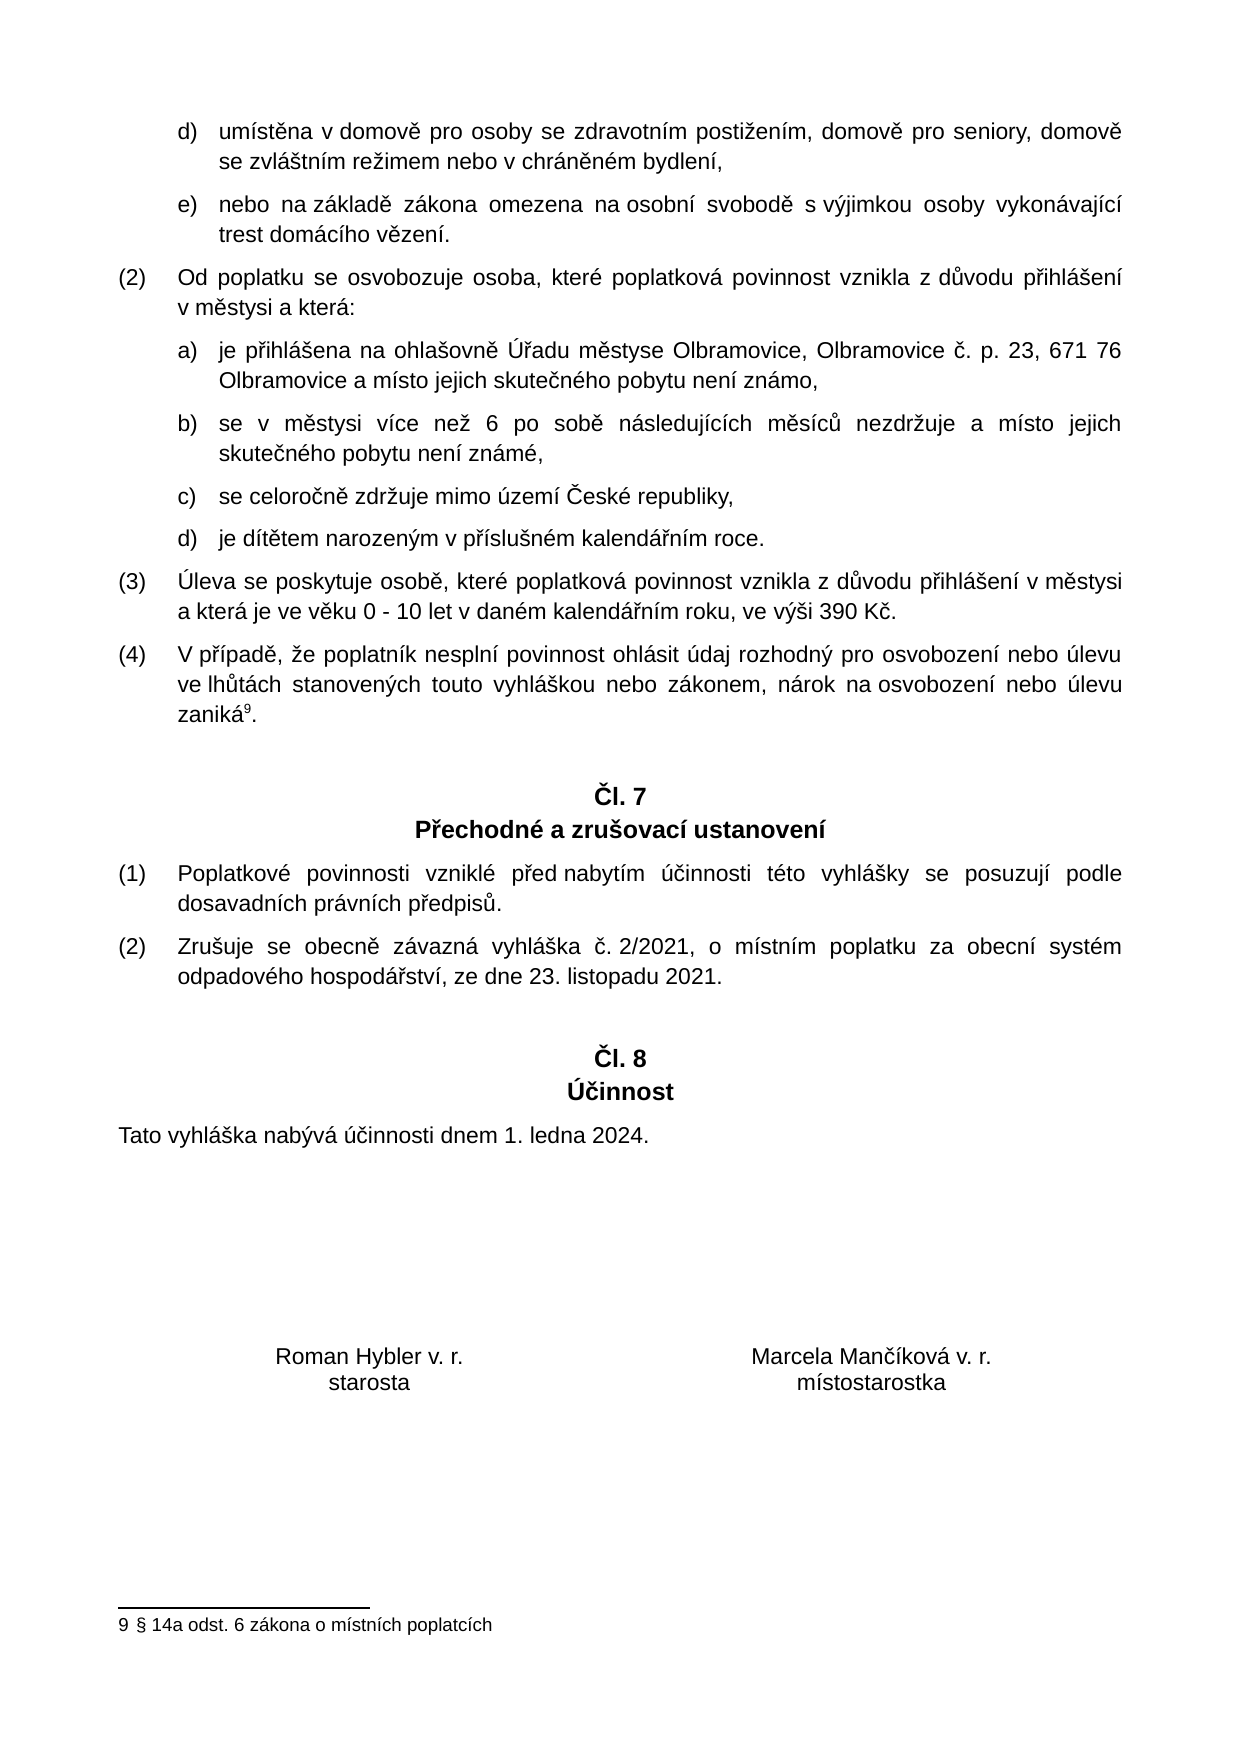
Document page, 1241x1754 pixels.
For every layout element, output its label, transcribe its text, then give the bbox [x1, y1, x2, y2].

table_cell [118, 1401, 620, 1519]
list Od poplatku se osvobozuje osoba, které poplatková povinnost vznikla z důvodu přihlášení v městysi a která: [118, 264, 1122, 321]
list Zrušuje se obecně závazná vyhláška č. 2/2021, o místním poplatku za obecní systém odpadového hospodářství, ze dne 23. listopadu 2021. [118, 933, 1122, 990]
list nebo na základě zákona omezena na osobní svobodě s výjimkou osoby vykonávající trest domácího vězení. [177, 191, 1122, 248]
list se celoročně zdržuje mimo území České republiky, [177, 483, 1122, 509]
table_cell [620, 1401, 1122, 1519]
text Tato vyhláška nabývá účinnosti dnem 1. ledna 2024. [118, 1122, 1122, 1148]
subtitle Čl. 8 Účinnost [118, 1043, 1122, 1105]
list se v městysi více než 6 po sobě následujících měsíců nezdržuje a místo jejich skutečného pobytu není známé, [177, 410, 1122, 466]
subtitle Čl. 7 Přechodné a zrušovací ustanovení [118, 782, 1122, 843]
list V případě, že poplatník nesplní povinnost ohlásit údaj rozhodný pro osvobození nebo úlevu ve lhůtách stanovených touto vyhláškou nebo zákonem, nárok na osvobození nebo úlevu zaniká. [118, 641, 1122, 728]
list je přihlášena na ohlašovně Úřadu městyse Olbramovice, Olbramovice č. p. 23, 671 76 Olbramovice a místo jejich skutečného pobytu není známo, [177, 337, 1122, 393]
table_header Roman Hybler v. r. starosta [118, 1283, 620, 1401]
list § 14a odst. 6 zákona o místních poplatcích [118, 1614, 1122, 1635]
list Úleva se poskytuje osobě, které poplatková povinnost vznikla z důvodu přihlášení v městysi a která je ve věku 0 - 10 let v daném kalendářním roku, ve výši 390 Kč. [118, 568, 1122, 625]
table_header Marcela Mančíková v. r. místostarostka [620, 1283, 1122, 1401]
list je dítětem narozeným v příslušném kalendářním roce. [177, 525, 1122, 552]
list Poplatkové povinnosti vzniklé před nabytím účinnosti této vyhlášky se posuzují podle dosavadních právních předpisů. [118, 860, 1122, 917]
list umístěna v domově pro osoby se zdravotním postižením, domově pro seniory, domově se zvláštním režimem nebo v chráněném bydlení, [177, 118, 1122, 175]
